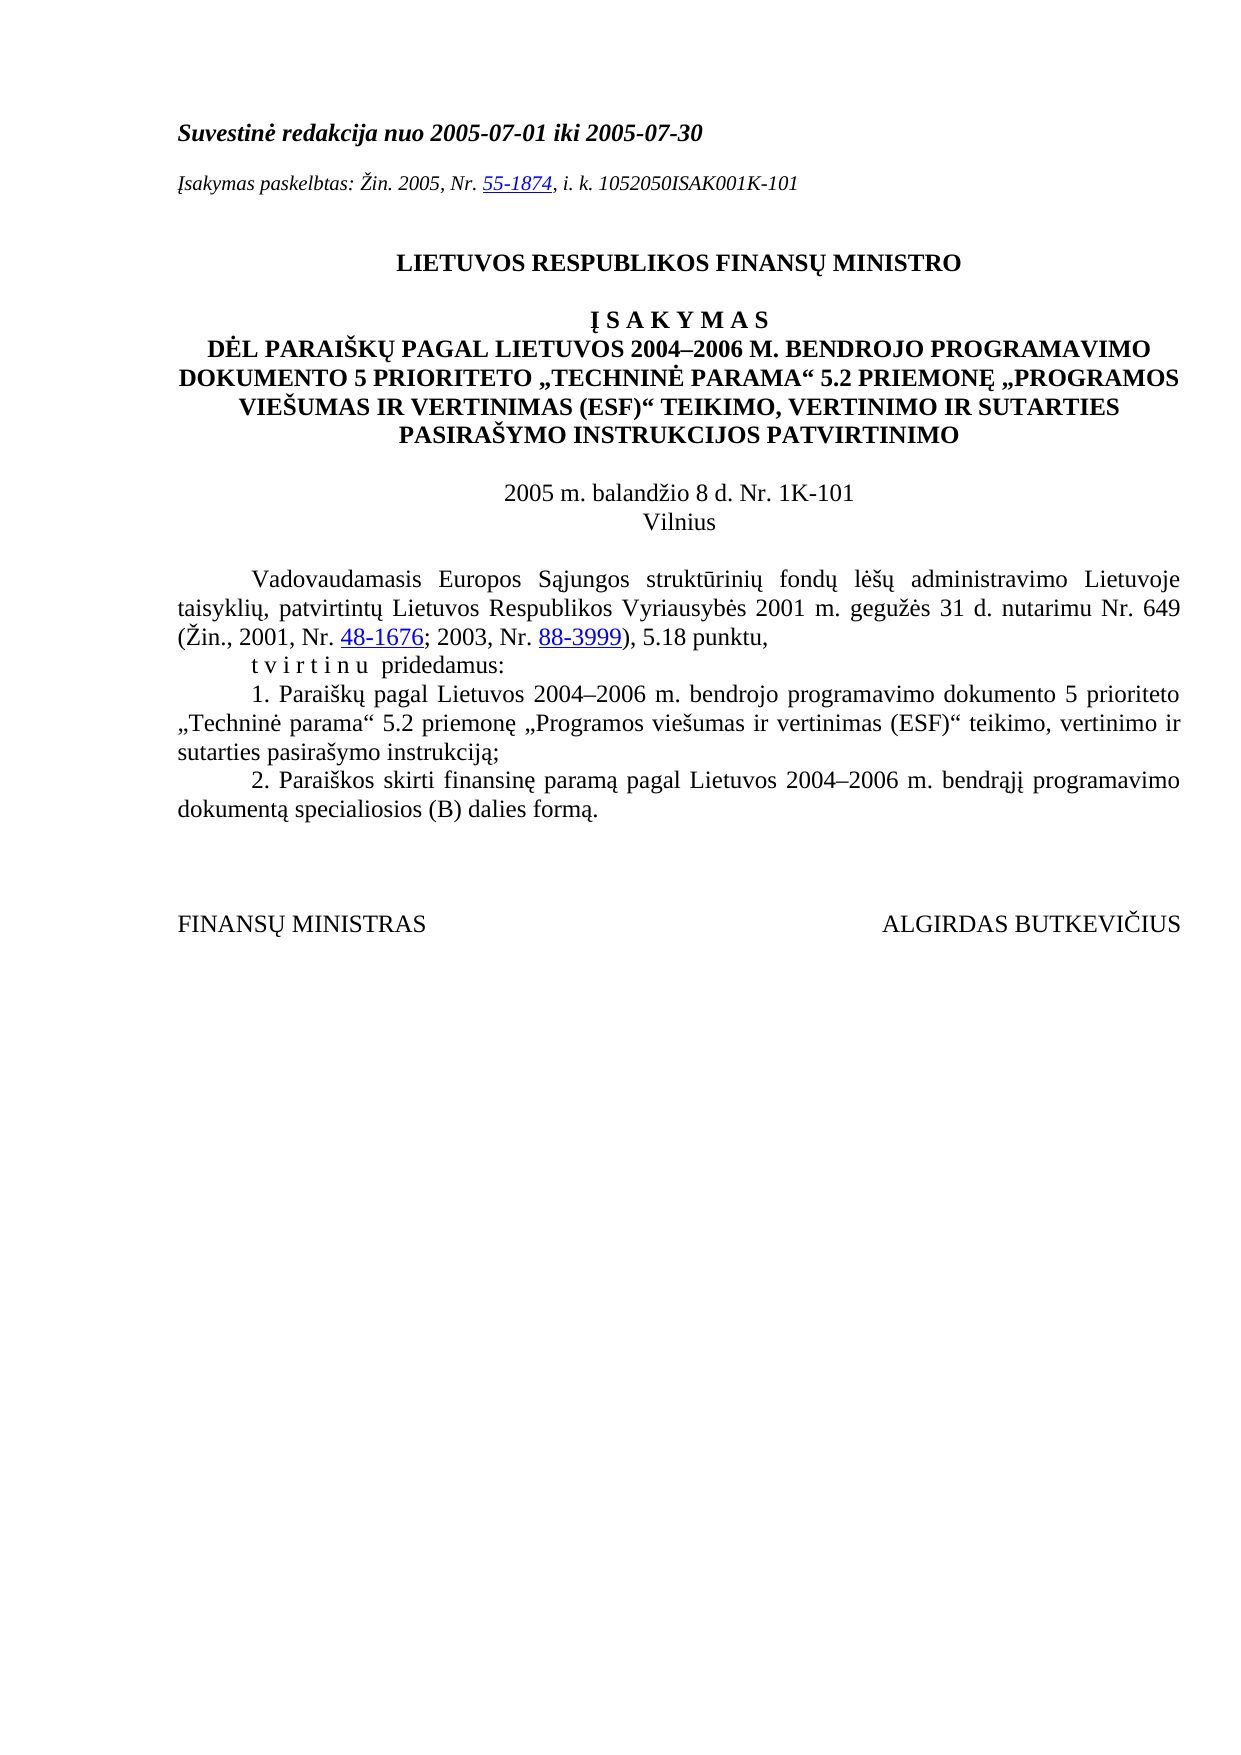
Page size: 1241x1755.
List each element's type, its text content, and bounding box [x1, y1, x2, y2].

text Įsakymas paskelbtas: Žin. 2005, Nr. 55-1874, i. k. 1052050ISAK001K-101 [177, 171, 1181, 195]
text 2. Paraiškos skirti finansinę paramą pagal Lietuvos 2004–2006 m. bendrąjį programavimo dokumentą specialiosios (B) dalies formą. [177, 765, 1181, 823]
text Vilnius [177, 507, 1181, 535]
text 2005 m. balandžio 8 d. Nr. 1K-101 [177, 478, 1181, 507]
text 1. Paraiškų pagal Lietuvos 2004–2006 m. bendrojo programavimo dokumento 5 prioriteto „Techninė parama“ 5.2 priemonę „Programos viešumas ir vertinimas (ESF)“ teikimo, vertinimo ir sutarties pasirašymo instrukciją; [177, 679, 1181, 765]
text FINANSŲ MINISTRAS ALGIRDAS BUTKEVIČIUS [177, 909, 1181, 938]
text LIETUVOS RESPUBLIKOS FINANSŲ MINISTRO [177, 248, 1181, 277]
text tvirtinu pridedamus: [177, 650, 1181, 679]
text Suvestinė redakcija nuo 2005-07-01 iki 2005-07-30 [177, 118, 1181, 147]
text DĖL PARAIŠKŲ PAGAL LIETUVOS 2004–2006 M. BENDROJO PROGRAMAVIMO DOKUMENTO 5 PRIORITETO „TECHNINĖ PARAMA“ 5.2 PRIEMONĘ „PROGRAMOS VIEŠUMAS IR VERTINIMAS (ESF)“ TEIKIMO, VERTINIMO IR SUTARTIES PASIRAŠYMO INSTRUKCIJOS PATVIRTINIMO [177, 334, 1181, 449]
text Vadovaudamasis Europos Sąjungos struktūrinių fondų lėšų administravimo Lietuvoje taisyklių, patvirtintų Lietuvos Respublikos Vyriausybės 2001 m. gegužės 31 d. nutarimu Nr. 649 (Žin., 2001, Nr. 48-1676; 2003, Nr. 88-3999), 5.18 punktu, [177, 564, 1181, 650]
text Į S A K Y M A S [177, 305, 1181, 334]
